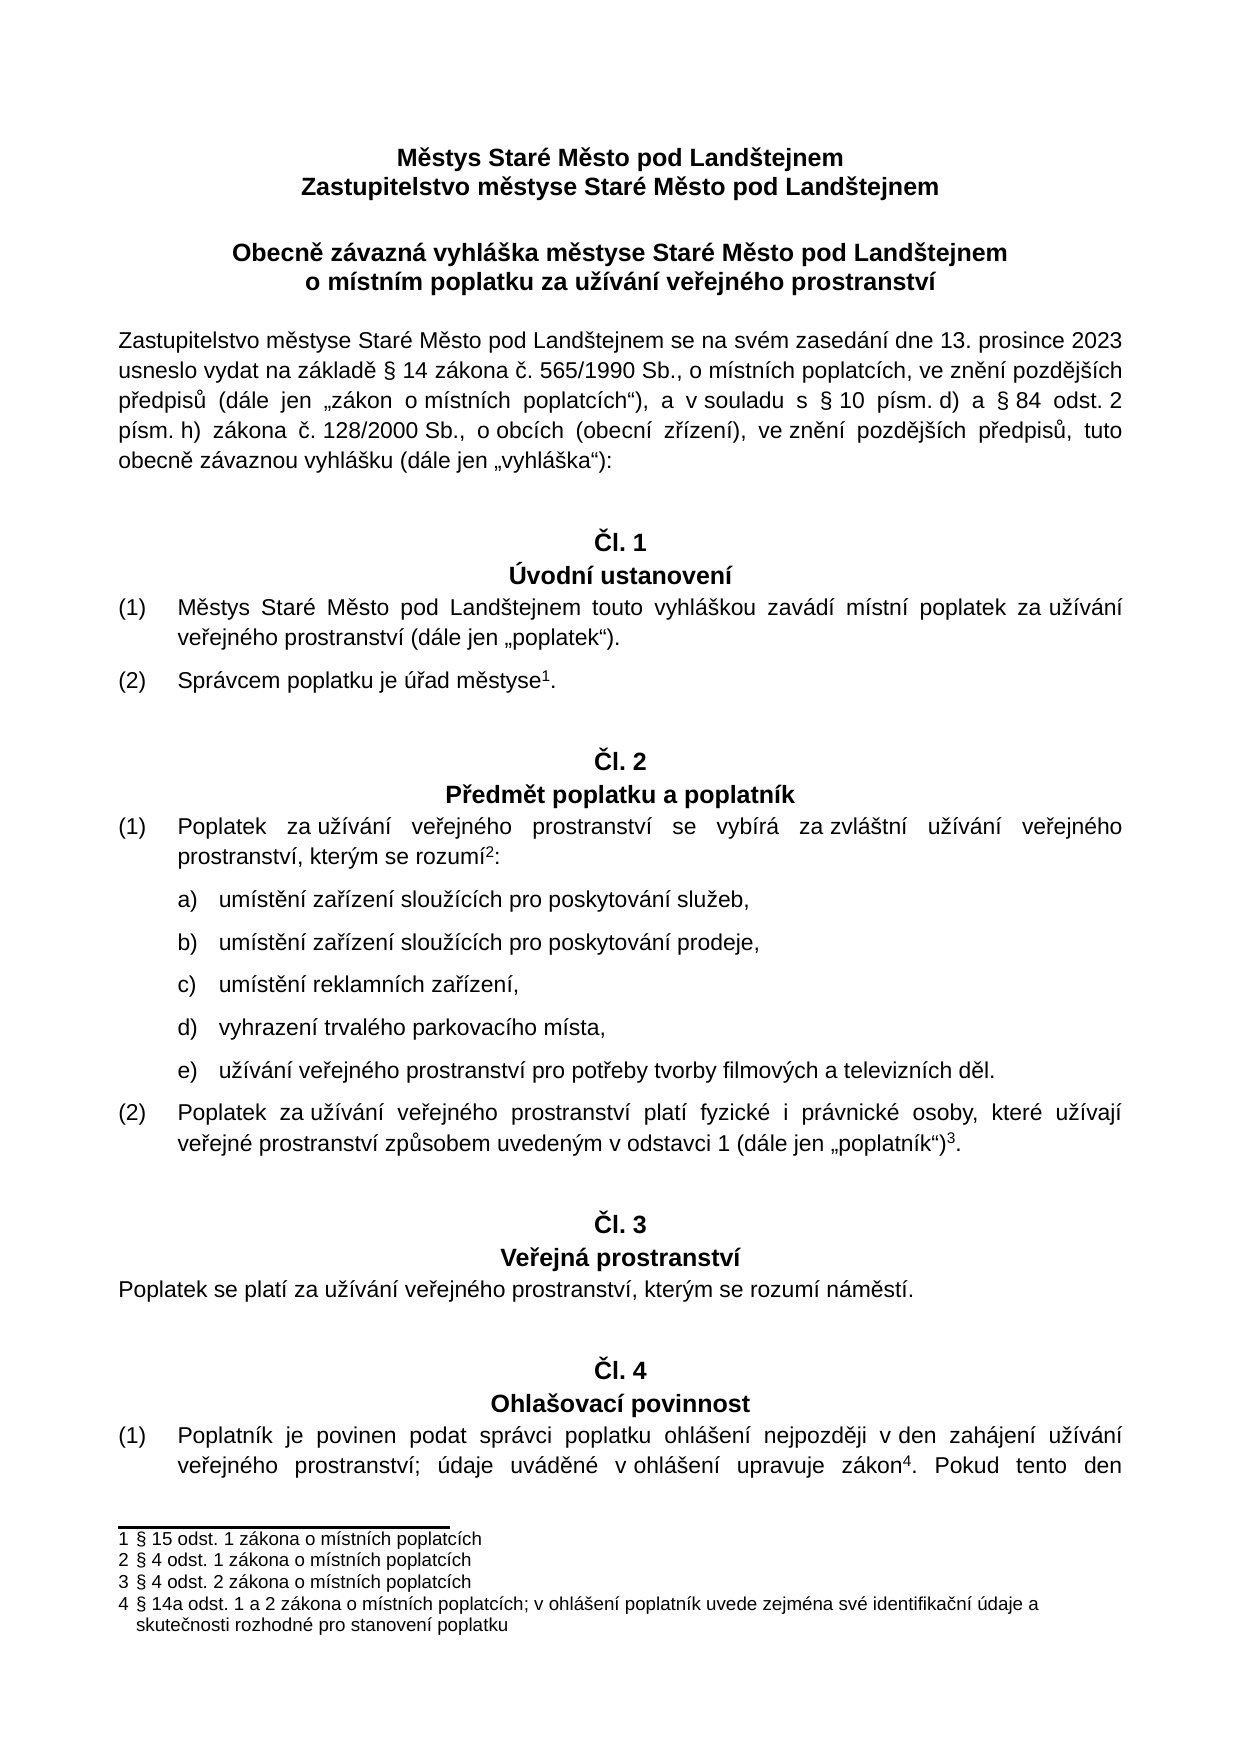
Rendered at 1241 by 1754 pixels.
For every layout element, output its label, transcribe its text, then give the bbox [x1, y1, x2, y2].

list § 4 odst. 2 zákona o místních poplatcích [118, 1571, 1122, 1592]
subtitle Čl. 1 Úvodní ustanovení [118, 528, 1122, 589]
text Městys Staré Město pod Landštejnem Zastupitelstvo městyse Staré Město pod Landštejnem [118, 143, 1122, 201]
list § 14a odst. 1 a 2 zákona o místních poplatcích; v ohlášení poplatník uvede zejména své identifikační údaje a skutečnosti rozhodné pro stanovení poplatku [118, 1592, 1122, 1635]
list Poplatek za užívání veřejného prostranství se vybírá za zvláštní užívání veřejného prostranství, kterým se rozumí: [118, 813, 1122, 869]
list Správcem poplatku je úřad městyse. [118, 667, 1122, 693]
list § 4 odst. 1 zákona o místních poplatcích [118, 1549, 1122, 1571]
list užívání veřejného prostranství pro potřeby tvorby filmových a televizních děl. [177, 1057, 1122, 1083]
list Poplatek za užívání veřejného prostranství platí fyzické i právnické osoby, které užívají veřejné prostranství způsobem uvedeným v odstavci 1 (dále jen „poplatník“). [118, 1099, 1122, 1156]
text Zastupitelstvo městyse Staré Město pod Landštejnem se na svém zasedání dne 13. prosince 2023 usneslo vydat na základě § 14 zákona č. 565/1990 Sb., o místních poplatcích, ve znění pozdějších předpisů (dále jen „zákon o místních poplatcích“), a v souladu s § 10 písm. d) a § 84 odst. 2 písm. h) zákona č. 128/2000 Sb., o obcích (obecní zřízení), ve znění pozdějších předpisů, tuto obecně závaznou vyhlášku (dále jen „vyhláška“): [118, 327, 1122, 474]
subtitle Čl. 3 Veřejná prostranství [118, 1210, 1122, 1272]
list § 15 odst. 1 zákona o místních poplatcích [118, 1528, 1122, 1549]
list umístění reklamních zařízení, [177, 971, 1122, 998]
list vyhrazení trvalého parkovacího místa, [177, 1014, 1122, 1040]
list Městys Staré Město pod Landštejnem touto vyhláškou zavádí místní poplatek za užívání veřejného prostranství (dále jen „poplatek“). [118, 594, 1122, 650]
subtitle Obecně závazná vyhláška městyse Staré Město pod Landštejnem o místním poplatku za užívání veřejného prostranství [118, 238, 1122, 295]
subtitle Čl. 4 Ohlašovací povinnost [118, 1356, 1122, 1418]
text Poplatek se platí za užívání veřejného prostranství, kterým se rozumí náměstí. [118, 1276, 1122, 1302]
list umístění zařízení sloužících pro poskytování prodeje, [177, 928, 1122, 955]
list Poplatník je povinen podat správci poplatku ohlášení nejpozději v den zahájení užívání veřejného prostranství; údaje uváděné v ohlášení upravuje zákon. Pokud tento den [118, 1422, 1122, 1479]
subtitle Čl. 2 Předmět poplatku a poplatník [118, 747, 1122, 809]
list umístění zařízení sloužících pro poskytování služeb, [177, 886, 1122, 912]
